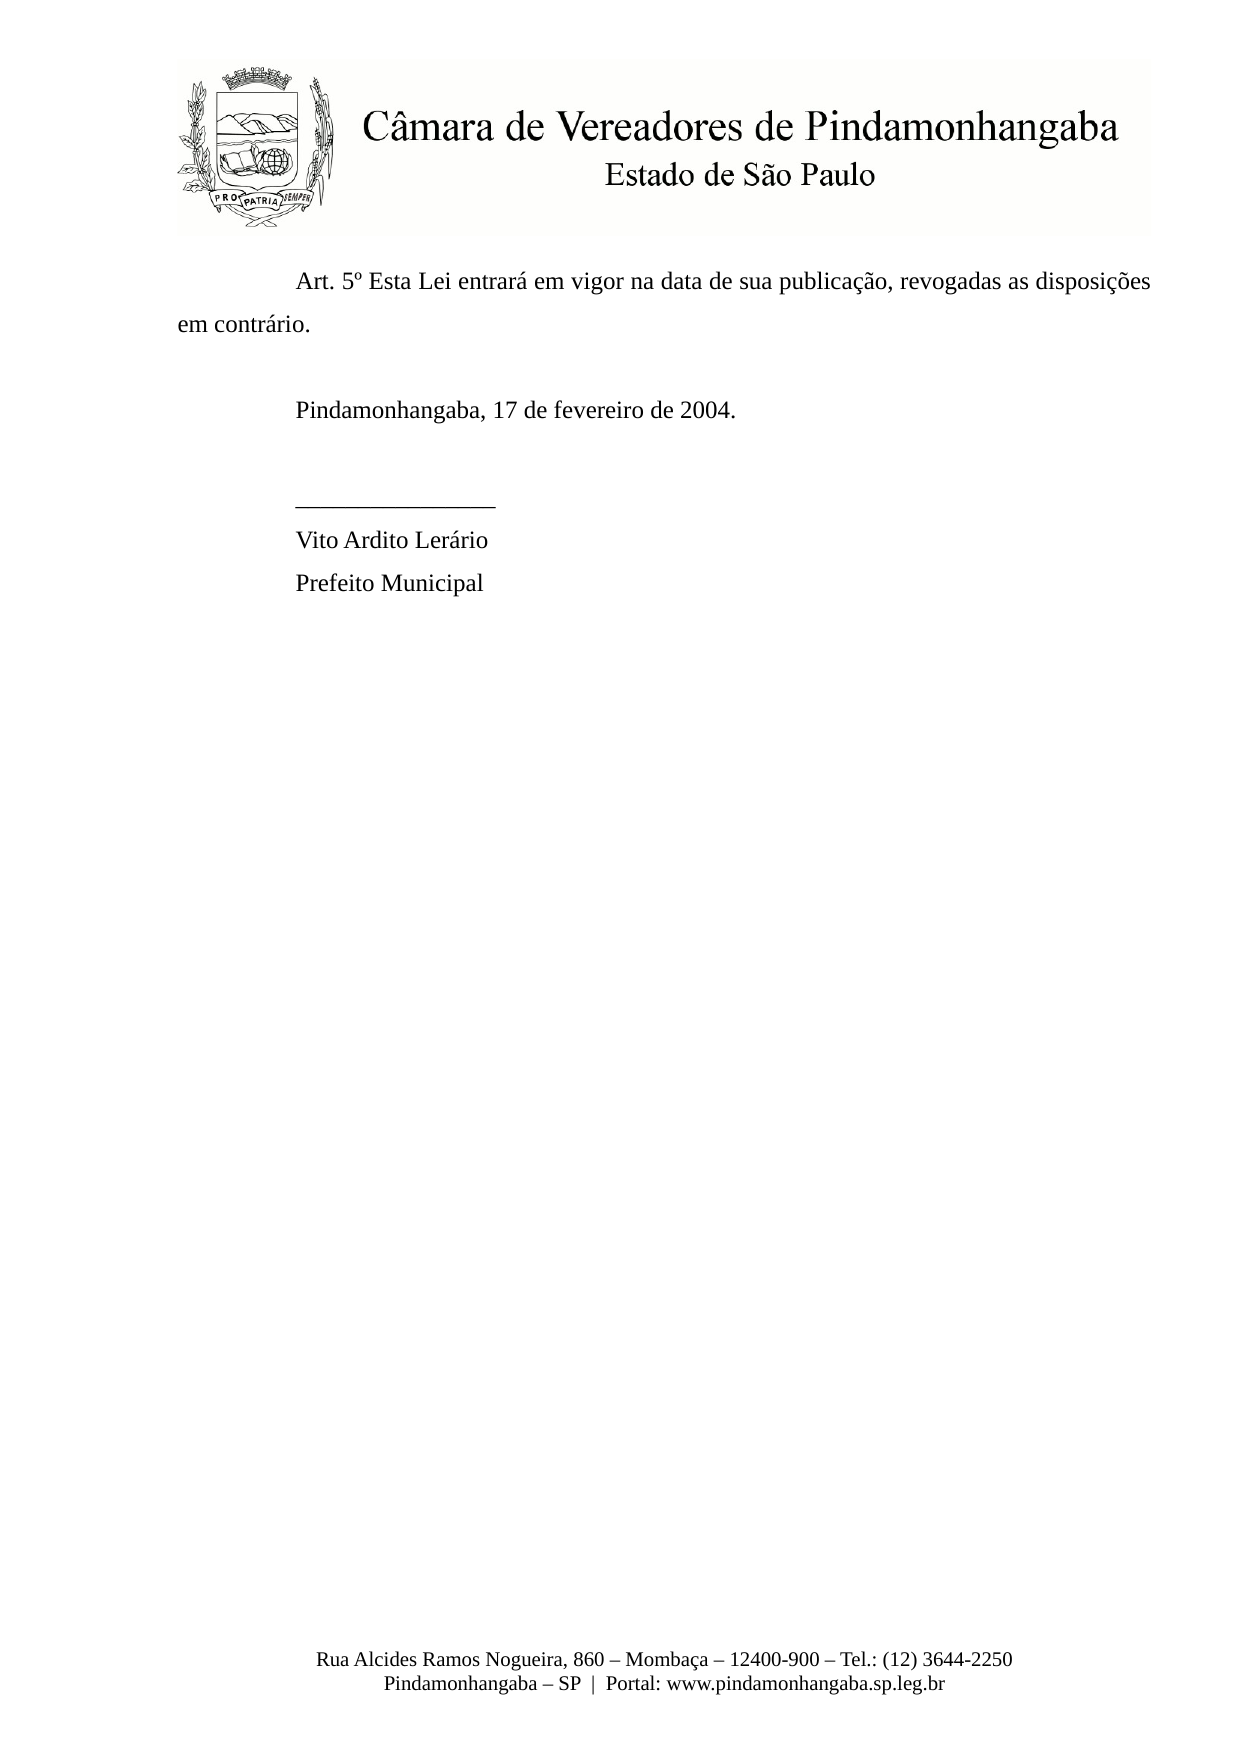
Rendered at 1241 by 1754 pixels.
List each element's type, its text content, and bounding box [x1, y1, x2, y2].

text Pindamonhangaba, 17 de fevereiro de 2004. [177, 395, 1152, 424]
text Art. 5º Esta Lei entrará em vigor na data de sua publicação, revogadas as disposições em contrário. [177, 266, 1152, 338]
text ________________ [177, 482, 1152, 510]
text Prefeito Municipal [177, 568, 1152, 597]
picture [177, 59, 1152, 236]
text Vito Ardito Lerário [177, 525, 1152, 553]
